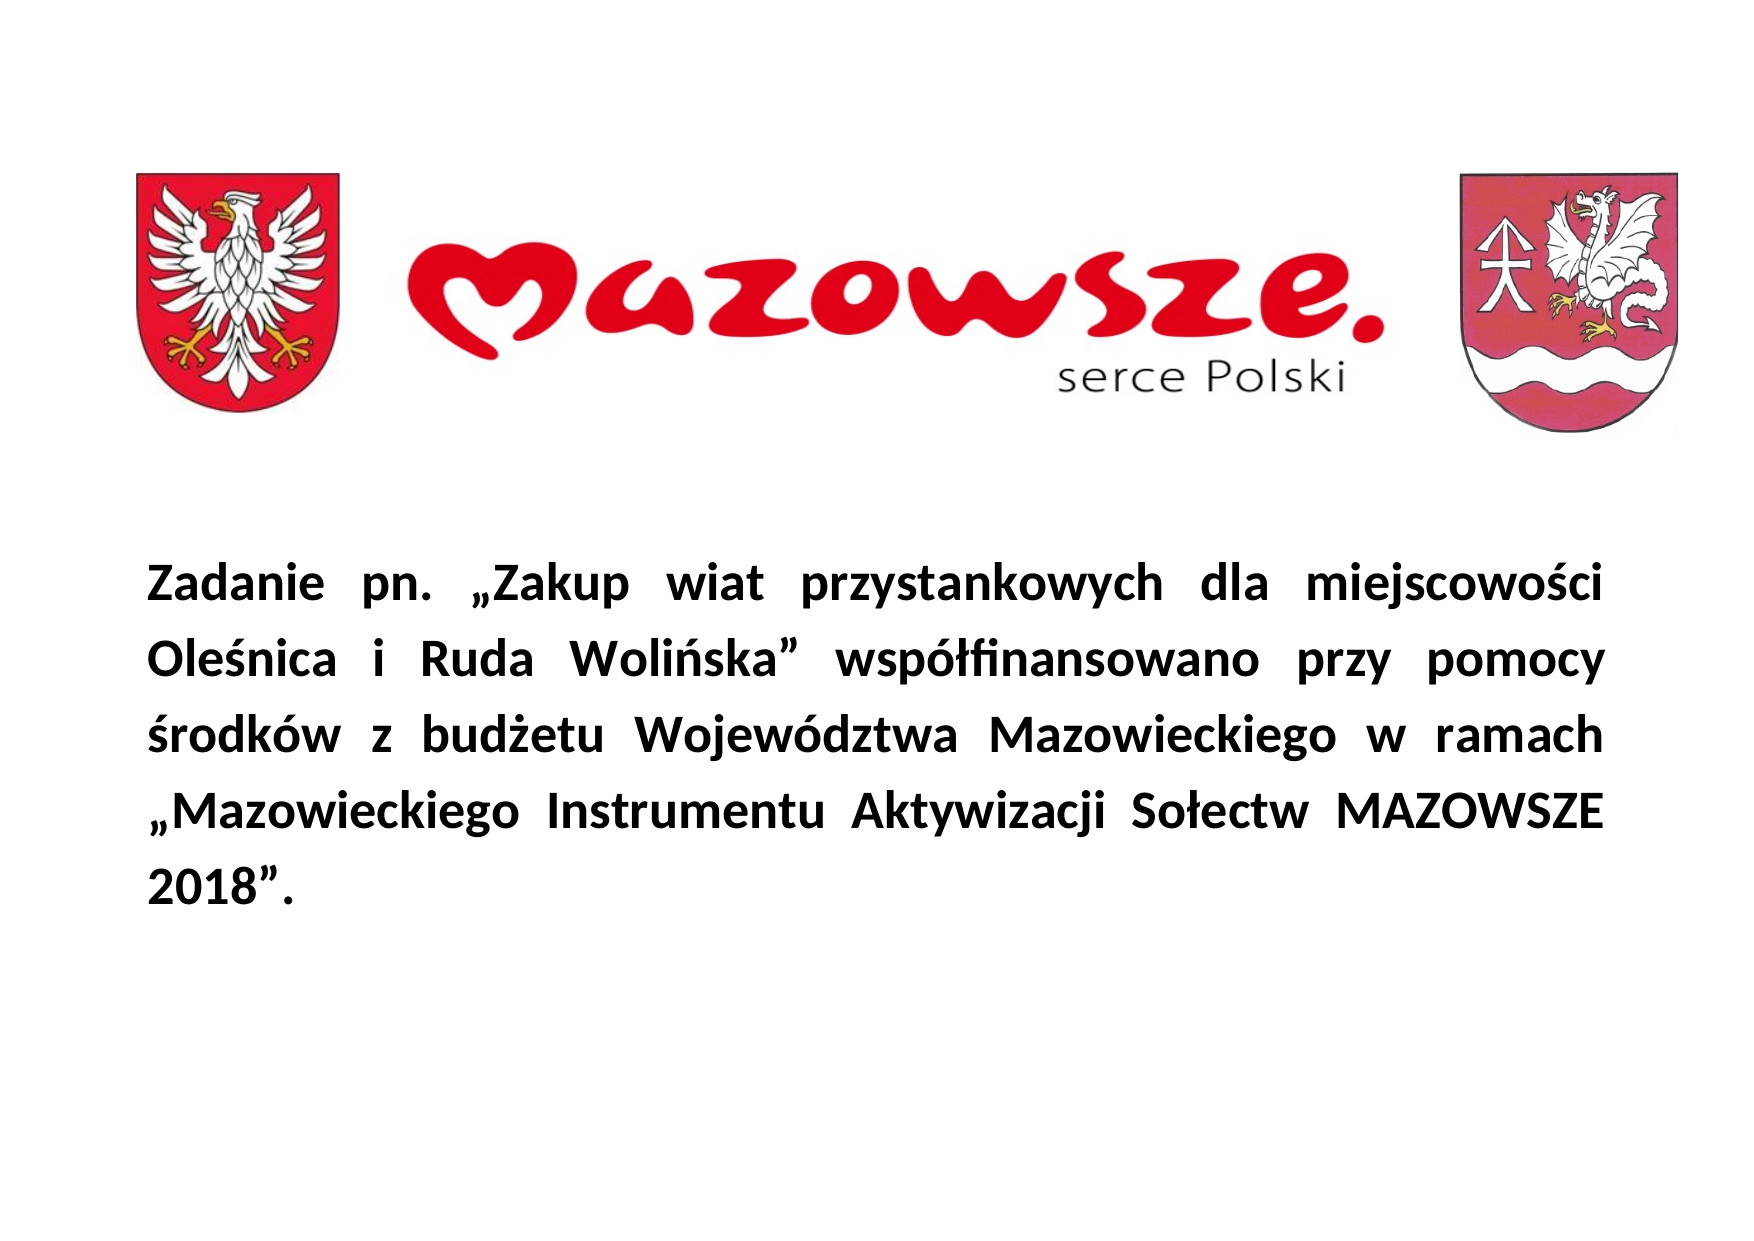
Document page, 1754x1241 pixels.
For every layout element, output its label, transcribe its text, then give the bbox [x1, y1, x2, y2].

text Zadanie pn. „Zakup wiat przystankowych dla miejscowości Oleśnica i Ruda Wolińska” współfinansowano przy pomocy środków z budżetu Województwa Mazowieckiego w ramach „Mazowieckiego Instrumentu Aktywizacji Sołectw MAZOWSZE 2018”. [148, 548, 1606, 918]
